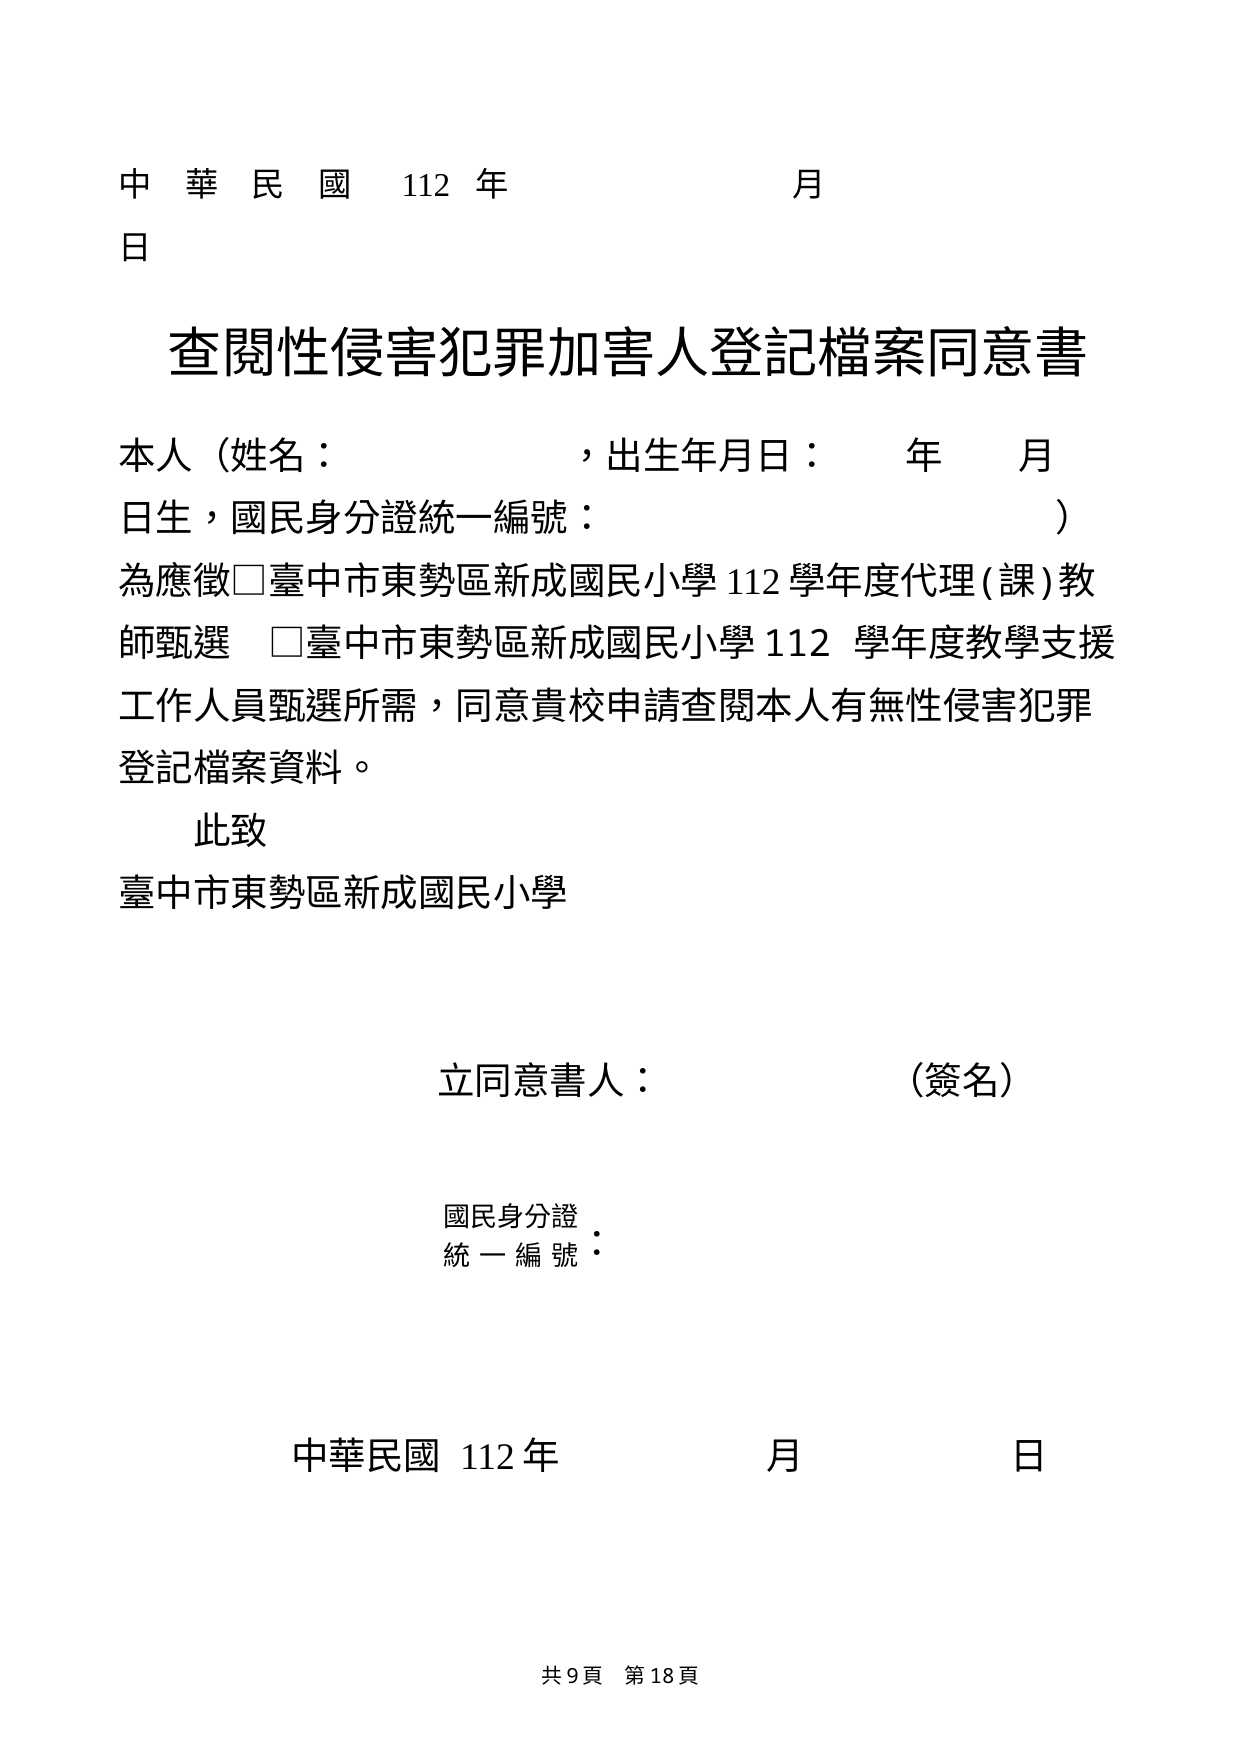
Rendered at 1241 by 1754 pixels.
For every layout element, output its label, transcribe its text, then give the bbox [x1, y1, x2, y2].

text 中華民國 112年 月 日 [118, 1411, 1047, 1474]
text 中 華 民 國 112 年 月 日 [118, 141, 1122, 266]
text 為應徵□臺中市東勢區新成國民小學112學年度代理(課)教師甄選 □臺中市東勢區新成國民小學112 學年度教學支援工作人員甄選所需，同意貴校申請查閱本人有無性侵害犯罪登記檔案資料。 [118, 536, 1122, 786]
text 此致 [118, 786, 1122, 849]
text 立同意書人： （簽名） [118, 1036, 1122, 1099]
text 國民身分證統一編號： [118, 1161, 1122, 1286]
text 臺中市東勢區新成國民小學 [118, 849, 1122, 911]
text 本人（姓名： ，出生年月日： 年 月 日生，國民身分證統一編號： ） [118, 411, 1122, 536]
text 查閱性侵害犯罪加害人登記檔案同意書 [118, 276, 1138, 401]
